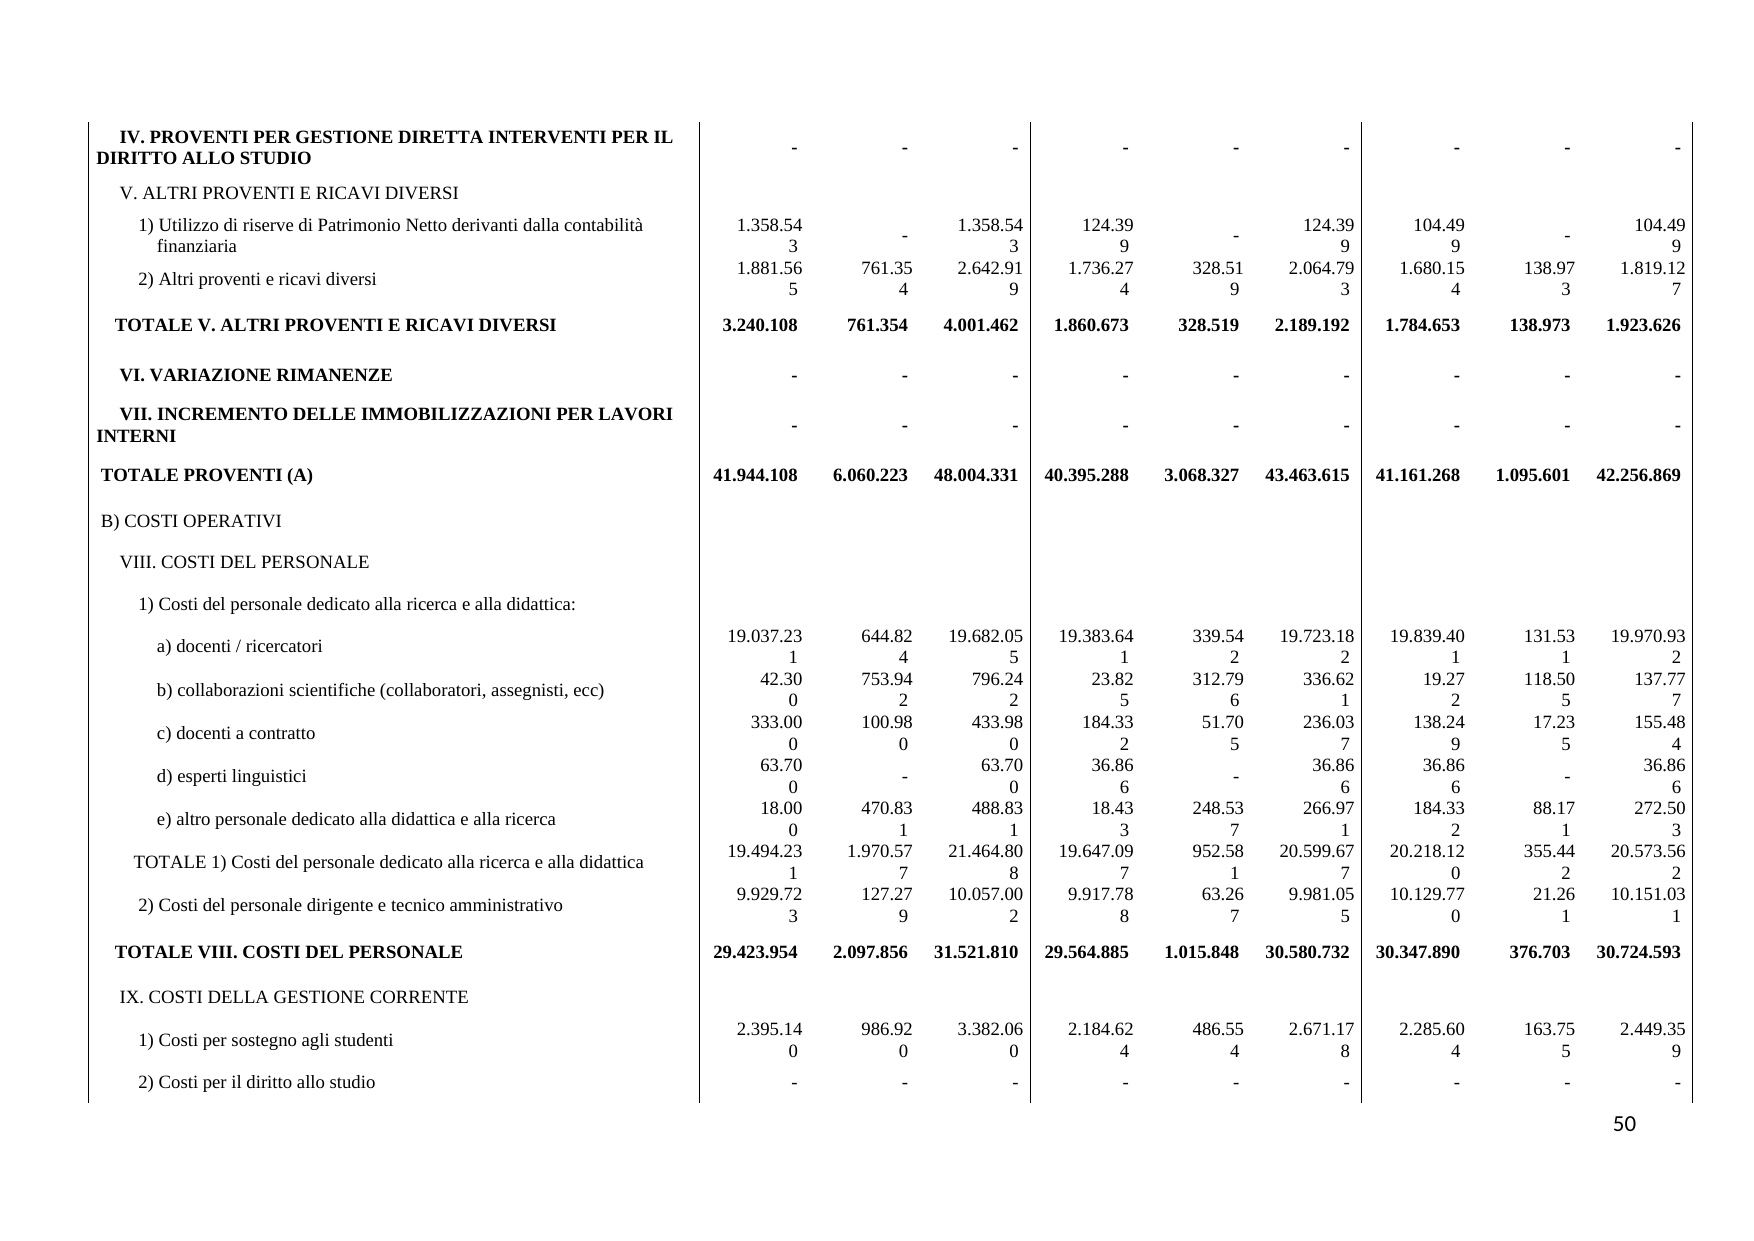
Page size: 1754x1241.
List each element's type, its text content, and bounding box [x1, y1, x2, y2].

table_cell 486.554 [1141, 1018, 1251, 1061]
table_cell [1362, 172, 1472, 214]
table_cell 3.382.060 [920, 1018, 1030, 1061]
table_cell 796.242 [920, 668, 1030, 711]
table_cell 4.001.462 [920, 300, 1030, 350]
table_cell 30.347.890 [1362, 926, 1472, 976]
table_cell 2.395.140 [700, 1018, 809, 1061]
table_cell - [920, 1061, 1030, 1103]
table_cell - [1251, 1061, 1361, 1103]
table_header - [1251, 122, 1361, 172]
table_cell 138.973 [1472, 257, 1582, 300]
table_cell 138.973 [1472, 300, 1582, 350]
table_cell [1141, 976, 1251, 1018]
table_cell 23.825 [1031, 668, 1141, 711]
table_cell 336.621 [1251, 668, 1361, 711]
table_cell - [700, 400, 809, 450]
table_cell - [810, 350, 920, 400]
table_cell 753.942 [810, 668, 920, 711]
table_cell 248.537 [1141, 797, 1251, 840]
table_cell 2.671.178 [1251, 1018, 1361, 1061]
table_cell 339.542 [1141, 625, 1251, 668]
table_cell [1472, 976, 1582, 1018]
table_cell 1.881.565 [700, 257, 809, 300]
table_cell 470.831 [810, 797, 920, 840]
table_cell [920, 500, 1030, 541]
table_cell 10.057.002 [920, 883, 1030, 926]
table_cell 10.151.031 [1583, 883, 1692, 926]
table_cell V. ALTRI PROVENTI E RICAVI DIVERSI [89, 172, 699, 214]
table_cell 2.064.793 [1251, 257, 1361, 300]
table_cell 376.703 [1472, 926, 1582, 976]
table_cell 21.261 [1472, 883, 1582, 926]
table_cell 1) Costi del personale dedicato alla ricerca e alla didattica: [89, 583, 699, 624]
table_cell 1.736.274 [1031, 257, 1141, 300]
table_cell [1031, 172, 1141, 214]
table_cell [1251, 541, 1361, 583]
table_cell 1.970.577 [810, 840, 920, 883]
table_cell - [700, 1061, 809, 1103]
table_cell 9.981.055 [1251, 883, 1361, 926]
table_cell 42.256.869 [1583, 450, 1692, 500]
table_header - [920, 122, 1030, 172]
table_cell c) docenti a contratto [89, 711, 699, 754]
table_cell 29.564.885 [1031, 926, 1141, 976]
table_cell 124.399 [1031, 214, 1141, 257]
table_cell - [1251, 400, 1361, 450]
table_cell 1.923.626 [1583, 300, 1692, 350]
table_cell [1583, 976, 1692, 1018]
table_cell [810, 976, 920, 1018]
table_cell 1) Costi per sostegno agli studenti [89, 1018, 699, 1061]
table_cell 333.000 [700, 711, 809, 754]
table_cell - [1251, 350, 1361, 400]
table_cell - [1031, 1061, 1141, 1103]
table_cell [1583, 500, 1692, 541]
table_cell 63.267 [1141, 883, 1251, 926]
table_cell [700, 976, 809, 1018]
table_cell [1141, 172, 1251, 214]
table_cell 18.433 [1031, 797, 1141, 840]
table_cell 131.531 [1472, 625, 1582, 668]
table_cell 36.866 [1362, 754, 1472, 797]
table_cell 41.944.108 [700, 450, 809, 500]
table_cell 104.499 [1583, 214, 1692, 257]
table_cell 19.970.932 [1583, 625, 1692, 668]
table_cell 19.383.641 [1031, 625, 1141, 668]
table_cell [1362, 541, 1472, 583]
table_cell [1141, 583, 1251, 624]
table_cell [700, 172, 809, 214]
table_cell - [1031, 400, 1141, 450]
table_cell 19.494.231 [700, 840, 809, 883]
table_cell [1472, 172, 1582, 214]
table_cell [700, 583, 809, 624]
table_cell 155.484 [1583, 711, 1692, 754]
table_header - [1362, 122, 1472, 172]
table_cell 30.724.593 [1583, 926, 1692, 976]
table_cell [1583, 583, 1692, 624]
table_cell 2.189.192 [1251, 300, 1361, 350]
table_cell - [1472, 400, 1582, 450]
table_cell 1.358.543 [700, 214, 809, 257]
table_cell 6.060.223 [810, 450, 920, 500]
table_cell - [1583, 1061, 1692, 1103]
table_cell 328.519 [1141, 257, 1251, 300]
table_cell 137.777 [1583, 668, 1692, 711]
table_cell 30.580.732 [1251, 926, 1361, 976]
table_cell 2) Costi per il diritto allo studio [89, 1061, 699, 1103]
table_cell - [810, 214, 920, 257]
table_cell [1251, 172, 1361, 214]
table_cell - [1362, 1061, 1472, 1103]
table_cell [1141, 500, 1251, 541]
table_cell [1583, 172, 1692, 214]
table_cell TOTALE V. ALTRI PROVENTI E RICAVI DIVERSI [89, 300, 699, 350]
table_cell 42.300 [700, 668, 809, 711]
table_header - [1031, 122, 1141, 172]
table_cell 118.505 [1472, 668, 1582, 711]
table_cell 761.354 [810, 300, 920, 350]
table_cell - [1141, 754, 1251, 797]
table_cell - [1472, 350, 1582, 400]
table_cell [810, 172, 920, 214]
table_cell 19.272 [1362, 668, 1472, 711]
table_cell - [1362, 350, 1472, 400]
table_cell 10.129.770 [1362, 883, 1472, 926]
table_cell - [810, 1061, 920, 1103]
table_cell - [1031, 350, 1141, 400]
table_cell [1141, 541, 1251, 583]
table_cell [1251, 976, 1361, 1018]
table_cell VIII. COSTI DEL PERSONALE [89, 541, 699, 583]
table_cell 644.824 [810, 625, 920, 668]
table_cell [1472, 583, 1582, 624]
table_cell B) COSTI OPERATIVI [89, 500, 699, 541]
table_cell - [810, 754, 920, 797]
table_cell VI. VARIAZIONE RIMANENZE [89, 350, 699, 400]
table_cell 952.581 [1141, 840, 1251, 883]
table_cell 272.503 [1583, 797, 1692, 840]
table_cell - [1472, 754, 1582, 797]
table_cell 17.235 [1472, 711, 1582, 754]
table_cell [1362, 500, 1472, 541]
table_cell 163.755 [1472, 1018, 1582, 1061]
table_cell 127.279 [810, 883, 920, 926]
table_cell [1472, 541, 1582, 583]
table_cell [1251, 583, 1361, 624]
table_cell 100.980 [810, 711, 920, 754]
table_cell - [1141, 1061, 1251, 1103]
table_cell - [1141, 214, 1251, 257]
table_cell 488.831 [920, 797, 1030, 840]
table_cell [1362, 583, 1472, 624]
table_cell - [1141, 400, 1251, 450]
table_header - [1583, 122, 1692, 172]
table_cell 312.796 [1141, 668, 1251, 711]
table_cell 2.097.856 [810, 926, 920, 976]
table_cell [810, 541, 920, 583]
table_cell 1.819.127 [1583, 257, 1692, 300]
table_cell 355.442 [1472, 840, 1582, 883]
table_cell - [1141, 350, 1251, 400]
table_cell 29.423.954 [700, 926, 809, 976]
table_header - [1141, 122, 1251, 172]
table_cell 36.866 [1031, 754, 1141, 797]
table_cell 2.184.624 [1031, 1018, 1141, 1061]
table_cell 19.839.401 [1362, 625, 1472, 668]
table_cell 3.240.108 [700, 300, 809, 350]
table_cell a) docenti / ricercatori [89, 625, 699, 668]
table_cell [1251, 500, 1361, 541]
table_cell 48.004.331 [920, 450, 1030, 500]
table_cell 138.249 [1362, 711, 1472, 754]
table_cell 40.395.288 [1031, 450, 1141, 500]
table_cell 1.784.653 [1362, 300, 1472, 350]
table_cell 43.463.615 [1251, 450, 1361, 500]
table_cell 2.285.604 [1362, 1018, 1472, 1061]
table_cell TOTALE PROVENTI (A) [89, 450, 699, 500]
table_cell 63.700 [920, 754, 1030, 797]
table_cell - [1472, 1061, 1582, 1103]
table_cell [700, 541, 809, 583]
table_cell 124.399 [1251, 214, 1361, 257]
table_cell 1.860.673 [1031, 300, 1141, 350]
table_cell 2) Costi del personale dirigente e tecnico amministrativo [89, 883, 699, 926]
table_header IV. PROVENTI PER GESTIONE DIRETTA INTERVENTI PER IL DIRITTO ALLO STUDIO [89, 122, 699, 172]
table_cell 20.573.562 [1583, 840, 1692, 883]
table_cell 41.161.268 [1362, 450, 1472, 500]
table_cell [1472, 500, 1582, 541]
table_cell 1.095.601 [1472, 450, 1582, 500]
table_cell - [700, 350, 809, 400]
table_cell b) collaborazioni scientifiche (collaboratori, assegnisti, ecc) [89, 668, 699, 711]
table_cell 36.866 [1583, 754, 1692, 797]
table_cell 18.000 [700, 797, 809, 840]
table_cell - [1472, 214, 1582, 257]
table_cell 104.499 [1362, 214, 1472, 257]
table_cell [1583, 541, 1692, 583]
table_header - [810, 122, 920, 172]
table_cell - [1362, 400, 1472, 450]
table_cell 986.920 [810, 1018, 920, 1061]
table_cell [1031, 976, 1141, 1018]
table_cell 19.723.182 [1251, 625, 1361, 668]
table_cell 19.037.231 [700, 625, 809, 668]
table_cell e) altro personale dedicato alla didattica e alla ricerca [89, 797, 699, 840]
table_cell - [810, 400, 920, 450]
table_cell [700, 500, 809, 541]
table_cell - [1583, 350, 1692, 400]
table_cell 433.980 [920, 711, 1030, 754]
table_header - [1472, 122, 1582, 172]
table_cell - [920, 400, 1030, 450]
table_cell IX. COSTI DELLA GESTIONE CORRENTE [89, 976, 699, 1018]
table_cell 184.332 [1031, 711, 1141, 754]
table_cell 20.599.677 [1251, 840, 1361, 883]
table_cell [920, 172, 1030, 214]
table_cell - [920, 350, 1030, 400]
table_cell 2.449.359 [1583, 1018, 1692, 1061]
table_cell 19.682.055 [920, 625, 1030, 668]
table_cell 1.680.154 [1362, 257, 1472, 300]
table_cell 2) Altri proventi e ricavi diversi [89, 257, 699, 300]
table_cell [920, 583, 1030, 624]
table_cell d) esperti linguistici [89, 754, 699, 797]
table_cell 266.971 [1251, 797, 1361, 840]
table_cell 184.332 [1362, 797, 1472, 840]
table_cell [920, 976, 1030, 1018]
table_cell 2.642.919 [920, 257, 1030, 300]
table_cell 36.866 [1251, 754, 1361, 797]
table_cell TOTALE VIII. COSTI DEL PERSONALE [89, 926, 699, 976]
table_cell 31.521.810 [920, 926, 1030, 976]
table_cell [810, 583, 920, 624]
table_cell 63.700 [700, 754, 809, 797]
table_cell 9.929.723 [700, 883, 809, 926]
table_cell 236.037 [1251, 711, 1361, 754]
table_cell [1031, 500, 1141, 541]
table_cell 19.647.097 [1031, 840, 1141, 883]
table_cell [1031, 583, 1141, 624]
table_cell - [1583, 400, 1692, 450]
table_cell 328.519 [1141, 300, 1251, 350]
table_cell 20.218.120 [1362, 840, 1472, 883]
table_cell 9.917.788 [1031, 883, 1141, 926]
table_cell [810, 500, 920, 541]
table_cell 761.354 [810, 257, 920, 300]
table_cell TOTALE 1) Costi del personale dedicato alla ricerca e alla didattica [89, 840, 699, 883]
table_cell 88.171 [1472, 797, 1582, 840]
table_cell [1362, 976, 1472, 1018]
table_cell 21.464.808 [920, 840, 1030, 883]
table_cell [920, 541, 1030, 583]
table_header - [700, 122, 809, 172]
table_cell 3.068.327 [1141, 450, 1251, 500]
table_cell 1.358.543 [920, 214, 1030, 257]
table_cell VII. INCREMENTO DELLE IMMOBILIZZAZIONI PER LAVORI INTERNI [89, 400, 699, 450]
table_cell 1.015.848 [1141, 926, 1251, 976]
table_cell [1031, 541, 1141, 583]
table_cell 51.705 [1141, 711, 1251, 754]
table_cell 1) Utilizzo di riserve di Patrimonio Netto derivanti dalla contabilità finanziaria [89, 214, 699, 257]
